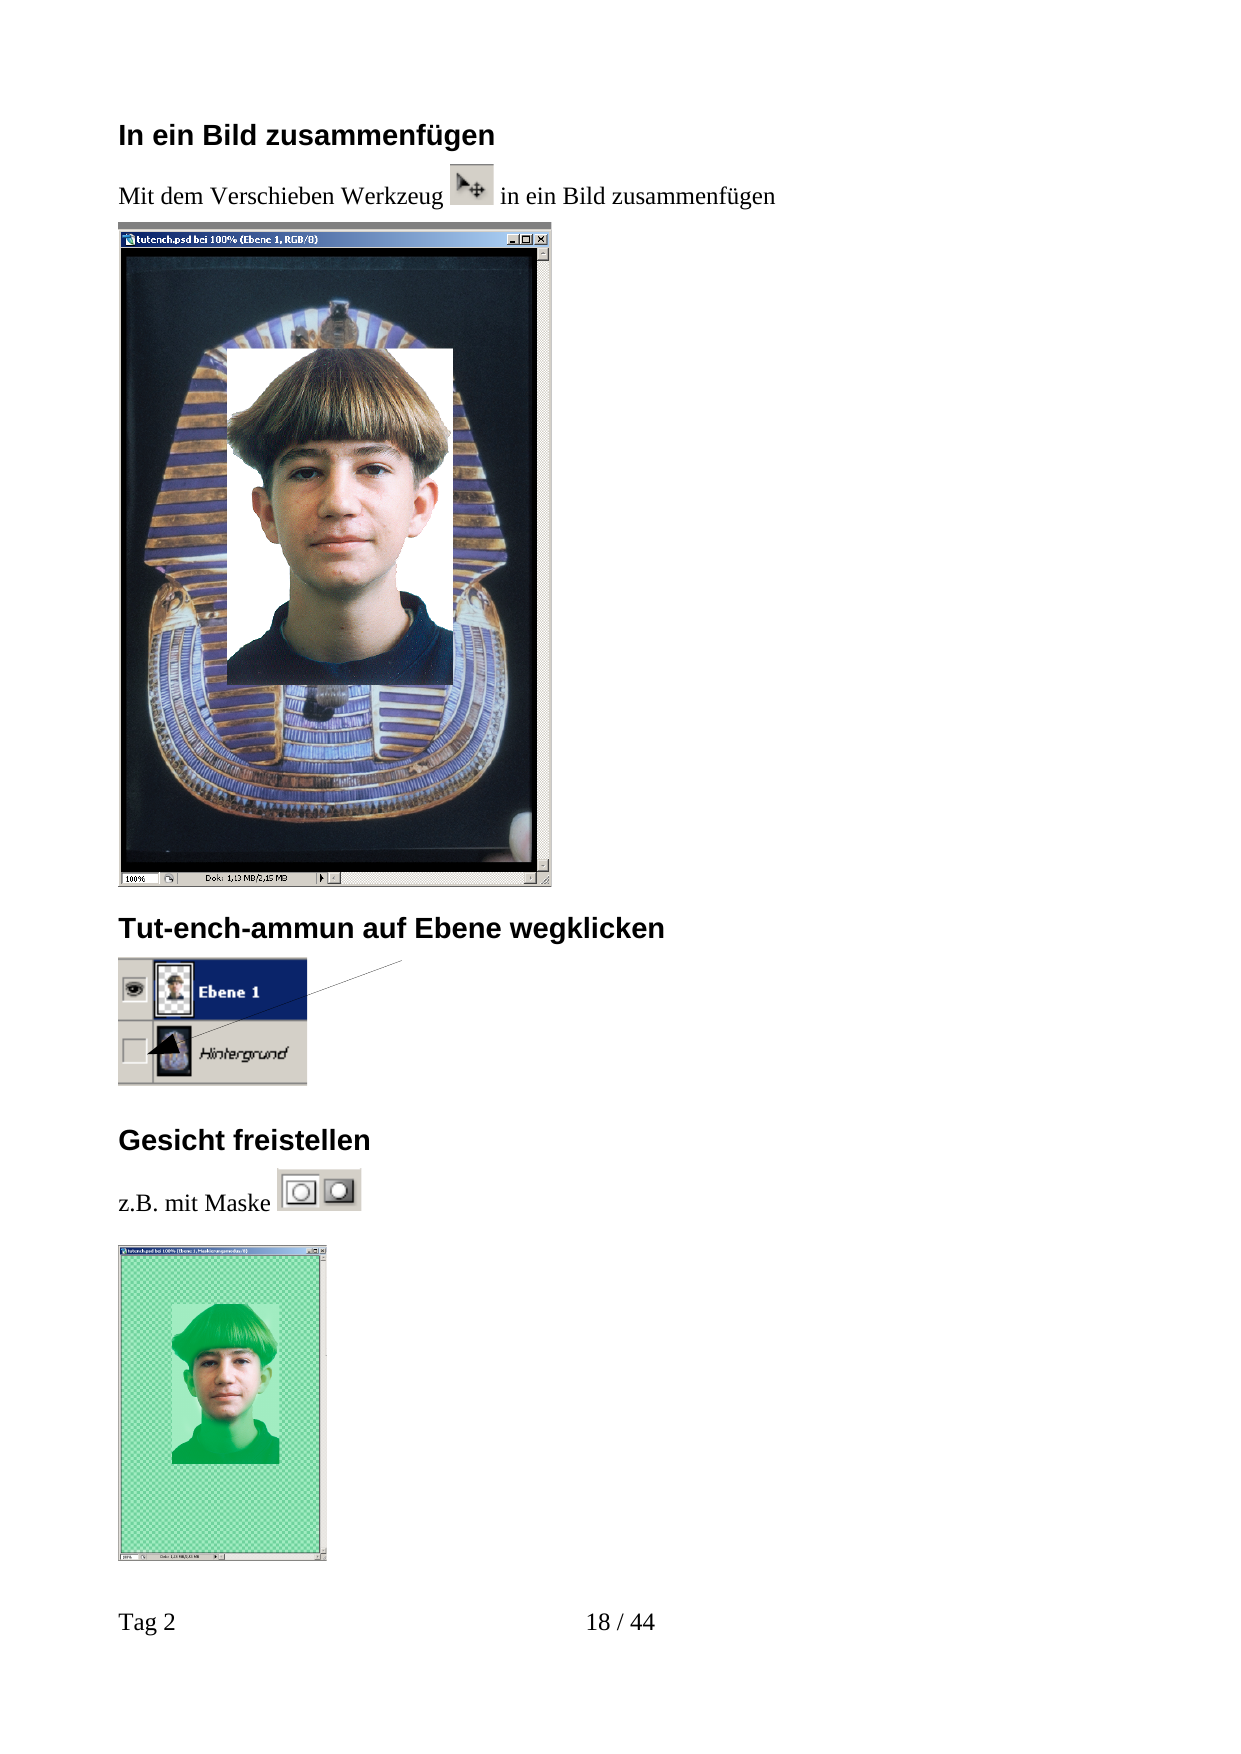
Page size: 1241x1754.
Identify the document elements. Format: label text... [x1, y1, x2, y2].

subtitle Tut-ench-ammun auf Ebene wegklicken [118, 911, 1122, 945]
text z.B. mit Maske [118, 1169, 1122, 1216]
subtitle In ein Bild zusammenfügen [118, 118, 1122, 152]
picture [118, 1245, 327, 1561]
picture [118, 222, 552, 887]
subtitle Gesicht freistellen [118, 1123, 1122, 1156]
picture [118, 957, 308, 1086]
picture [277, 1168, 362, 1211]
text Mit dem Verschieben Werkzeug in ein Bild zusammenfügen [118, 164, 1122, 210]
picture [450, 164, 494, 205]
